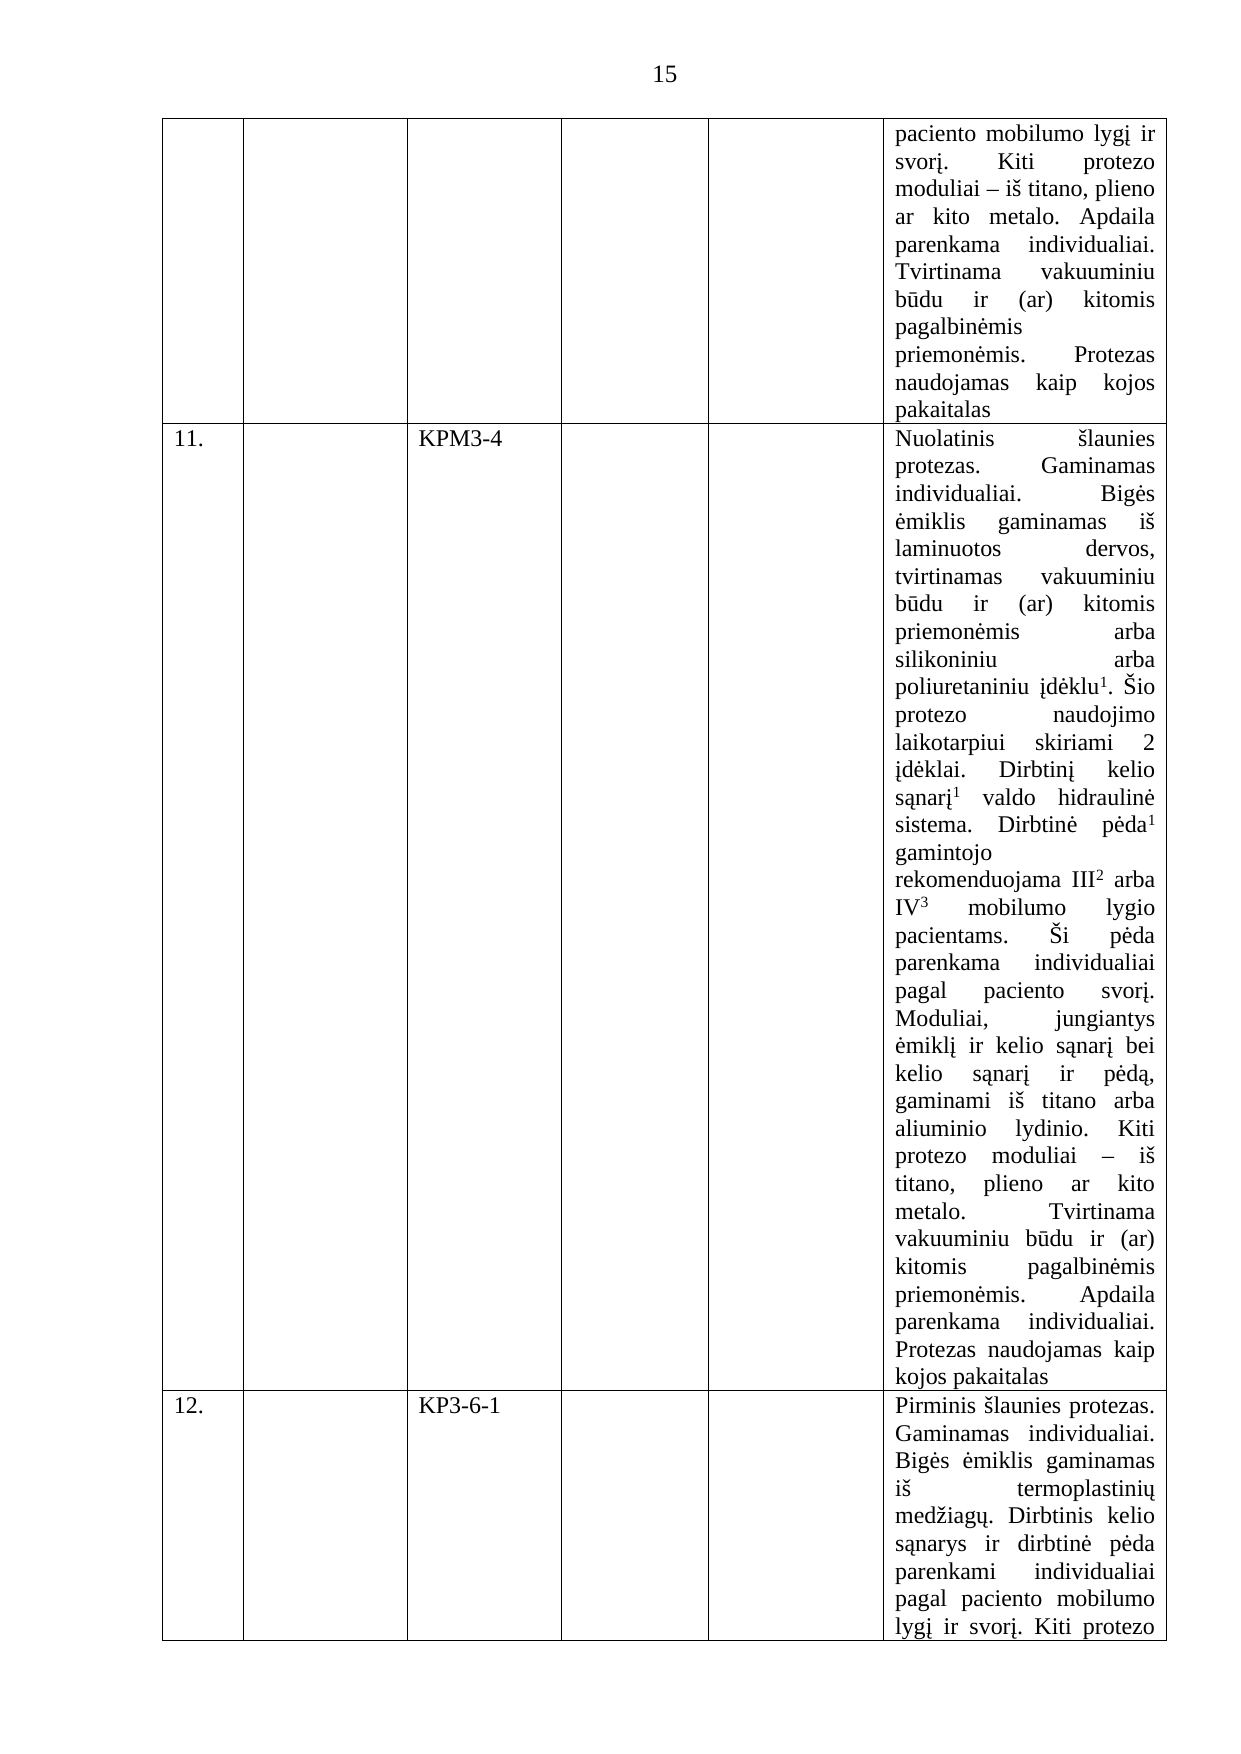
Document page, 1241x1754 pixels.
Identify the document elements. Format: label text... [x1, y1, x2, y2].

table_cell 11. [163, 424, 243, 1390]
table_cell [244, 424, 407, 1390]
table_cell [244, 1391, 407, 1639]
table_cell KPM3-4 [408, 424, 561, 1390]
table_cell [408, 119, 561, 423]
table_cell KP3-6-1 [408, 1391, 561, 1639]
table_cell [709, 424, 883, 1390]
table_cell [562, 119, 708, 423]
table_cell [244, 119, 407, 423]
table_cell Pirminis šlaunies protezas. Gaminamas individualiai. Bigės ėmiklis gaminamas iš termoplastinių medžiagų. Dirbtinis kelio sąnarys ir dirbtinė pėda parenkami individualiai pagal paciento mobilumo lygį ir svorį. Kiti protezo [884, 1391, 1166, 1639]
table_cell [163, 119, 243, 423]
table_cell paciento mobilumo lygį ir svorį. Kiti protezo moduliai – iš titano, plieno ar kito metalo. Apdaila parenkama individualiai. Tvirtinama vakuuminiu būdu ir (ar) kitomis pagalbinėmis priemonėmis. Protezas naudojamas kaip kojos pakaitalas [884, 119, 1166, 423]
table_cell [562, 424, 708, 1390]
table_cell [709, 119, 883, 423]
table_cell 12. [163, 1391, 243, 1639]
table_cell Nuolatinis šlaunies protezas. Gaminamas individualiai. Bigės ėmiklis gaminamas iš laminuotos dervos, tvirtinamas vakuuminiu būdu ir (ar) kitomis priemonėmis arba silikoniniu arba poliuretaniniu įdėklu1. Šio protezo naudojimo laikotarpiui skiriami 2 įdėklai. Dirbtinį kelio sąnarį1 valdo hidraulinė sistema. Dirbtinė pėda1 gamintojo rekomenduojama III2 arba IV3 mobilumo lygio pacientams. Ši pėda parenkama individualiai pagal paciento svorį. Moduliai, jungiantys ėmiklį ir kelio sąnarį bei kelio sąnarį ir pėdą, gaminami iš titano arba aliuminio lydinio. Kiti protezo moduliai – iš titano, plieno ar kito metalo. Tvirtinama vakuuminiu būdu ir (ar) kitomis pagalbinėmis priemonėmis. Apdaila parenkama individualiai. Protezas naudojamas kaip kojos pakaitalas [884, 424, 1166, 1390]
table_cell [709, 1391, 883, 1639]
table_cell [562, 1391, 708, 1639]
